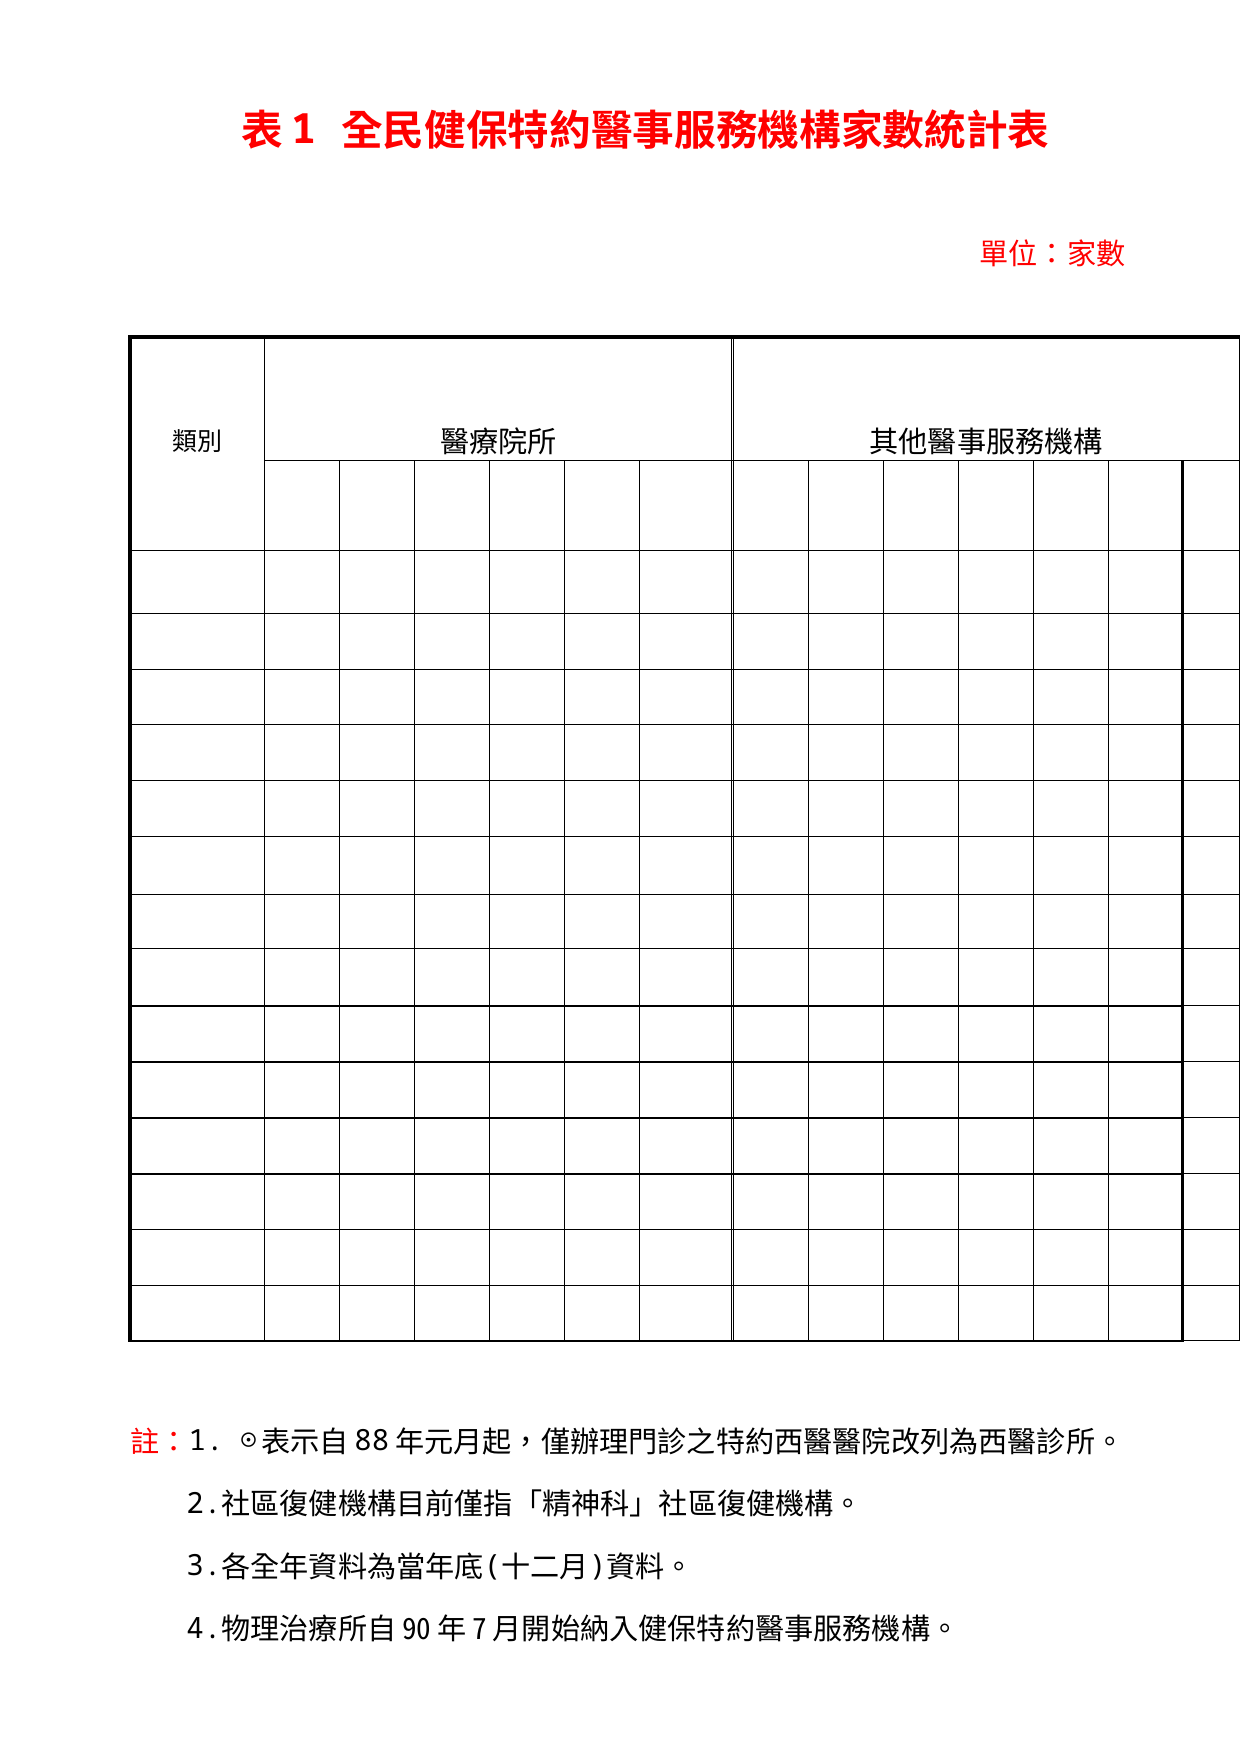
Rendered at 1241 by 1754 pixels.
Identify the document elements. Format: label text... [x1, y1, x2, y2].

table_cell - [1184, 895, 1239, 948]
table_cell - [1184, 837, 1239, 893]
table_cell 48 [1109, 1063, 1181, 1117]
table_cell 15 [1109, 949, 1181, 1005]
table_cell 565 [265, 895, 339, 948]
table_cell 5,832 [565, 1119, 639, 1173]
table_cell 4,149 [734, 1230, 808, 1284]
text 註：1. ⊙表示自88年元月起，僅辦理門診之特約西醫醫院改列為西醫診所。 [130, 1398, 1125, 1460]
table_cell 8,793 [415, 1063, 489, 1117]
table_cell 24 [959, 1230, 1033, 1284]
table_cell - [1109, 725, 1181, 780]
table_cell 16 [1034, 670, 1108, 724]
table_cell 304 [884, 837, 958, 893]
table_cell 17,259 [640, 1007, 731, 1061]
table_cell - [1184, 614, 1239, 668]
table_cell 助產所 [959, 461, 1033, 550]
table_cell 454 [884, 1175, 958, 1229]
table_cell 53 [1034, 949, 1108, 1005]
table_cell 2,608 [734, 614, 808, 668]
table_cell 物理治療 [1109, 461, 1181, 550]
table_cell - [1184, 949, 1239, 1005]
table_cell 24 [340, 1175, 414, 1229]
table_cell 28 [1109, 1286, 1181, 1340]
table_cell 28 [1109, 1175, 1181, 1229]
table_cell 醫事檢驗 [809, 461, 883, 550]
table_cell 4,615 [565, 551, 639, 612]
table_cell 1,620 [490, 551, 564, 612]
table_cell 4 [1109, 895, 1181, 948]
table_cell 92.12底 [132, 1007, 264, 1061]
table_cell 8,241 [415, 837, 489, 893]
table_cell 4,171 [734, 1286, 808, 1340]
table_cell 30 [959, 614, 1033, 668]
table_cell 2,571 [490, 1230, 564, 1284]
table_cell 14,599 [640, 551, 731, 612]
table_cell 8,992 [415, 1119, 489, 1173]
table_cell - [1109, 614, 1181, 668]
table_cell 7,581 [415, 551, 489, 612]
table_cell 224 [809, 1230, 883, 1284]
table_cell 22 [959, 949, 1033, 1005]
table_cell 5,609 [565, 949, 639, 1005]
table_cell 429 [884, 1063, 958, 1117]
table_cell 8,311 [415, 781, 489, 836]
table_cell 5,701 [565, 1007, 639, 1061]
table_cell 2,006 [490, 781, 564, 836]
table_cell 30 [1034, 781, 1108, 836]
table_cell 6 [1184, 1230, 1239, 1284]
table_cell - [1109, 551, 1181, 612]
table_cell 社區復健 [1034, 461, 1108, 550]
table_cell 15,868 [640, 670, 731, 724]
table_cell 9 [1034, 614, 1108, 668]
table_cell 540 [265, 1007, 339, 1061]
table_cell 4,976 [565, 670, 639, 724]
table_cell 2,225 [490, 895, 564, 948]
table_cell 16,332 [640, 837, 731, 893]
table_header 類別 年 [132, 339, 264, 550]
table_cell 46 [1034, 895, 1108, 948]
table_cell 150 [809, 614, 883, 668]
table_cell 8,957 [415, 1175, 489, 1229]
table_cell 24 [959, 1119, 1033, 1173]
table_cell 5,832 [565, 1286, 639, 1340]
table_cell 8,984 [415, 1230, 489, 1284]
table_cell - [1109, 781, 1181, 836]
table_cell 91.12底 [132, 949, 264, 1005]
table_cell 6 [1184, 1286, 1239, 1340]
table_cell 8,336 [415, 670, 489, 724]
table_cell 113 [1034, 1230, 1108, 1284]
table_cell 88.12底 [132, 781, 264, 836]
table_cell 73 [340, 725, 414, 780]
table_cell 4,171 [734, 1119, 808, 1173]
table_cell - [1184, 781, 1239, 836]
table_cell - [1184, 670, 1239, 724]
table_cell 18 [959, 837, 1033, 893]
table_cell 1,878 [490, 725, 564, 780]
table_cell 656 [265, 670, 339, 724]
table_cell 3,559 [734, 1007, 808, 1061]
table_cell ⊙584 ⊙ ⊙  [265, 781, 339, 836]
table_cell 6 [1034, 551, 1108, 612]
table_cell 8,094 [415, 614, 489, 668]
table_cell - [1184, 725, 1239, 780]
table_cell 3,263 [734, 781, 808, 836]
table_cell 94.12底 [132, 1119, 264, 1173]
table_cell 4,859 [565, 614, 639, 668]
table_cell 93.12底 [132, 1063, 264, 1117]
table_cell 52 [340, 837, 414, 893]
table_cell 112 [884, 614, 958, 668]
table_cell 2,557 [490, 1175, 564, 1229]
table_header 醫療院所 [265, 339, 731, 460]
table_cell 37 [340, 949, 414, 1005]
table_cell 236 [809, 725, 883, 780]
table_cell 661 [265, 614, 339, 668]
table_cell 90.12底 [132, 895, 264, 948]
table_cell 89 [1034, 1063, 1108, 1117]
table_cell - [1184, 1006, 1239, 1061]
table_cell - [1109, 837, 1181, 893]
table_cell 5,202 [565, 781, 639, 836]
table_cell 5,839 [565, 1230, 639, 1284]
table_cell 20 [959, 781, 1033, 836]
table_cell 66 [1034, 1007, 1108, 1061]
table_cell 5,822 [565, 1175, 639, 1229]
table_cell 8,561 [415, 1007, 489, 1061]
table_cell 33 [340, 1063, 414, 1117]
table_cell 24 [340, 1230, 414, 1284]
table_cell 226 [809, 949, 883, 1005]
table_cell 224 [809, 1175, 883, 1229]
table_cell 23 [1034, 725, 1108, 780]
table_cell 231 [809, 781, 883, 836]
table_cell 66 [340, 781, 414, 836]
table_cell 6 [1184, 1118, 1239, 1173]
table_cell 17,931 [640, 1286, 731, 1340]
table_cell 4,137 [734, 1175, 808, 1229]
table_cell 38 [1034, 837, 1108, 893]
table_cell 465 [884, 1119, 958, 1173]
table_cell 44 [340, 895, 414, 948]
table_cell 222 [809, 670, 883, 724]
table_cell 8,483 [415, 725, 489, 780]
table_cell 28 [959, 551, 1033, 612]
table_cell 118 [1034, 1286, 1108, 1340]
table_cell 553 [265, 949, 339, 1005]
table_cell 5,043 [565, 725, 639, 780]
table_cell 465 [884, 1286, 958, 1340]
table_cell 94.11 [132, 1230, 264, 1284]
table_cell 24 [959, 1063, 1033, 1117]
table_cell 510 [265, 1230, 339, 1284]
table_cell 3,061 [734, 837, 808, 893]
table_cell 牙醫診所 [565, 461, 639, 550]
table_cell 140 [809, 551, 883, 612]
table_cell 28 [1109, 1230, 1181, 1284]
table_cell 102 [340, 551, 414, 612]
table_cell 23 [959, 1007, 1033, 1061]
table_cell 17,928 [640, 1230, 731, 1284]
table_cell 16,558 [640, 895, 731, 948]
table_cell 西醫診所 [415, 461, 489, 550]
table_cell 醫事 放射 機構 [1184, 461, 1239, 550]
table_cell 17,872 [640, 1175, 731, 1229]
table_cell 西醫醫院 [265, 461, 339, 550]
table_cell 94.12 [132, 1286, 264, 1340]
table_cell 24 [959, 725, 1033, 780]
table_cell 6 [1184, 1174, 1239, 1229]
table_cell 24 [959, 1175, 1033, 1229]
table_cell 390 [884, 949, 958, 1005]
table_cell 118 [1034, 1119, 1108, 1173]
table_cell 20 [1109, 1007, 1181, 1061]
table_cell 5,362 [565, 837, 639, 893]
table_cell 15,429 [640, 614, 731, 668]
table_cell 110 [1034, 1175, 1108, 1229]
table_cell 中醫醫院 [340, 461, 414, 550]
text 2.社區復健機構目前僅指「精神科」社區復健機構。 [186, 1460, 1125, 1523]
table_cell 84.12底 [132, 551, 264, 612]
table_cell 24 [340, 1286, 414, 1340]
text 4.物理治療所自90年7月開始納入健保特約醫事服務機構。 [186, 1585, 1125, 1648]
table_cell 28 [959, 670, 1033, 724]
table_cell 2,422 [490, 1007, 564, 1061]
table_cell 2,523 [490, 1063, 564, 1117]
table_cell 17,656 [640, 1063, 731, 1117]
table_cell 居家照護 [884, 461, 958, 550]
table_cell 1,818 [490, 670, 564, 724]
table_cell 3,348 [734, 949, 808, 1005]
table_cell 6 [1184, 1062, 1239, 1117]
table_cell 340 [884, 895, 958, 948]
table_cell - [1184, 551, 1239, 612]
table_cell 86.12底 [132, 670, 264, 724]
table_cell 82 [340, 670, 414, 724]
table_cell 409 [884, 1007, 958, 1061]
table_cell 16,122 [640, 725, 731, 780]
table_cell 3,364 [734, 725, 808, 780]
table_cell 191 [884, 725, 958, 780]
table_cell 2,355 [490, 949, 564, 1005]
table_cell 230 [809, 837, 883, 893]
table_cell 233 [809, 1063, 883, 1117]
table_cell 2,100 [490, 837, 564, 893]
table_cell 222 [809, 1119, 883, 1173]
table_cell 8,992 [415, 1286, 489, 1340]
table_cell 2,860 [734, 895, 808, 948]
table_cell 5,468 [565, 895, 639, 948]
table_cell 5,776 [565, 1063, 639, 1117]
table_cell 8,256 [415, 895, 489, 948]
text 3.各全年資料為當年底(十二月)資料。 [186, 1523, 1125, 1585]
table_cell 89.12底 [132, 837, 264, 893]
table_cell 8,404 [415, 949, 489, 1005]
table_cell 87.12底 [132, 725, 264, 780]
table_cell 16,169 [640, 781, 731, 836]
table_cell 531 [265, 1063, 339, 1117]
table_cell 85.12底 [132, 614, 264, 668]
table_cell 804 [734, 551, 808, 612]
table_cell 3,898 [734, 1063, 808, 1117]
table_cell 511 [265, 1286, 339, 1340]
table_cell 645 [265, 725, 339, 780]
text 表1 全民健保特約醫事服務機構家數統計表 [241, 85, 1125, 148]
table_cell - [1109, 670, 1181, 724]
table_cell 243 [809, 895, 883, 948]
table_cell 2,572 [490, 1286, 564, 1340]
text 單位：家數 [649, 210, 1125, 273]
table_cell 24 [959, 895, 1033, 948]
table_cell 28 [1109, 1119, 1181, 1173]
table_cell 35 [340, 1007, 414, 1061]
table_cell 511 [265, 1119, 339, 1173]
table_cell 17,931 [640, 1119, 731, 1173]
table_cell 577 [265, 837, 339, 893]
table_cell 85 [884, 551, 958, 612]
table_cell 中醫診所 [490, 461, 564, 550]
table_cell 681 [265, 551, 339, 612]
table_cell 456 [884, 1230, 958, 1284]
table_cell 512 [265, 1175, 339, 1229]
table_cell 94.10 [132, 1175, 264, 1229]
table_cell 1,727 [490, 614, 564, 668]
table_cell 148 [884, 670, 958, 724]
table_cell 24 [959, 1286, 1033, 1340]
table_cell 小計 [640, 461, 731, 550]
table_cell 3,337 [734, 670, 808, 724]
table_cell 16,958 [640, 949, 731, 1005]
table_cell 88 [340, 614, 414, 668]
table_cell 24 [340, 1119, 414, 1173]
table_cell 222 [809, 1286, 883, 1340]
table_cell 251 [809, 1007, 883, 1061]
table_header 其他醫事服務機構 [734, 339, 1239, 460]
table_cell 253 [884, 781, 958, 836]
table_cell 藥局 [734, 461, 808, 550]
table_cell 2,572 [490, 1119, 564, 1173]
